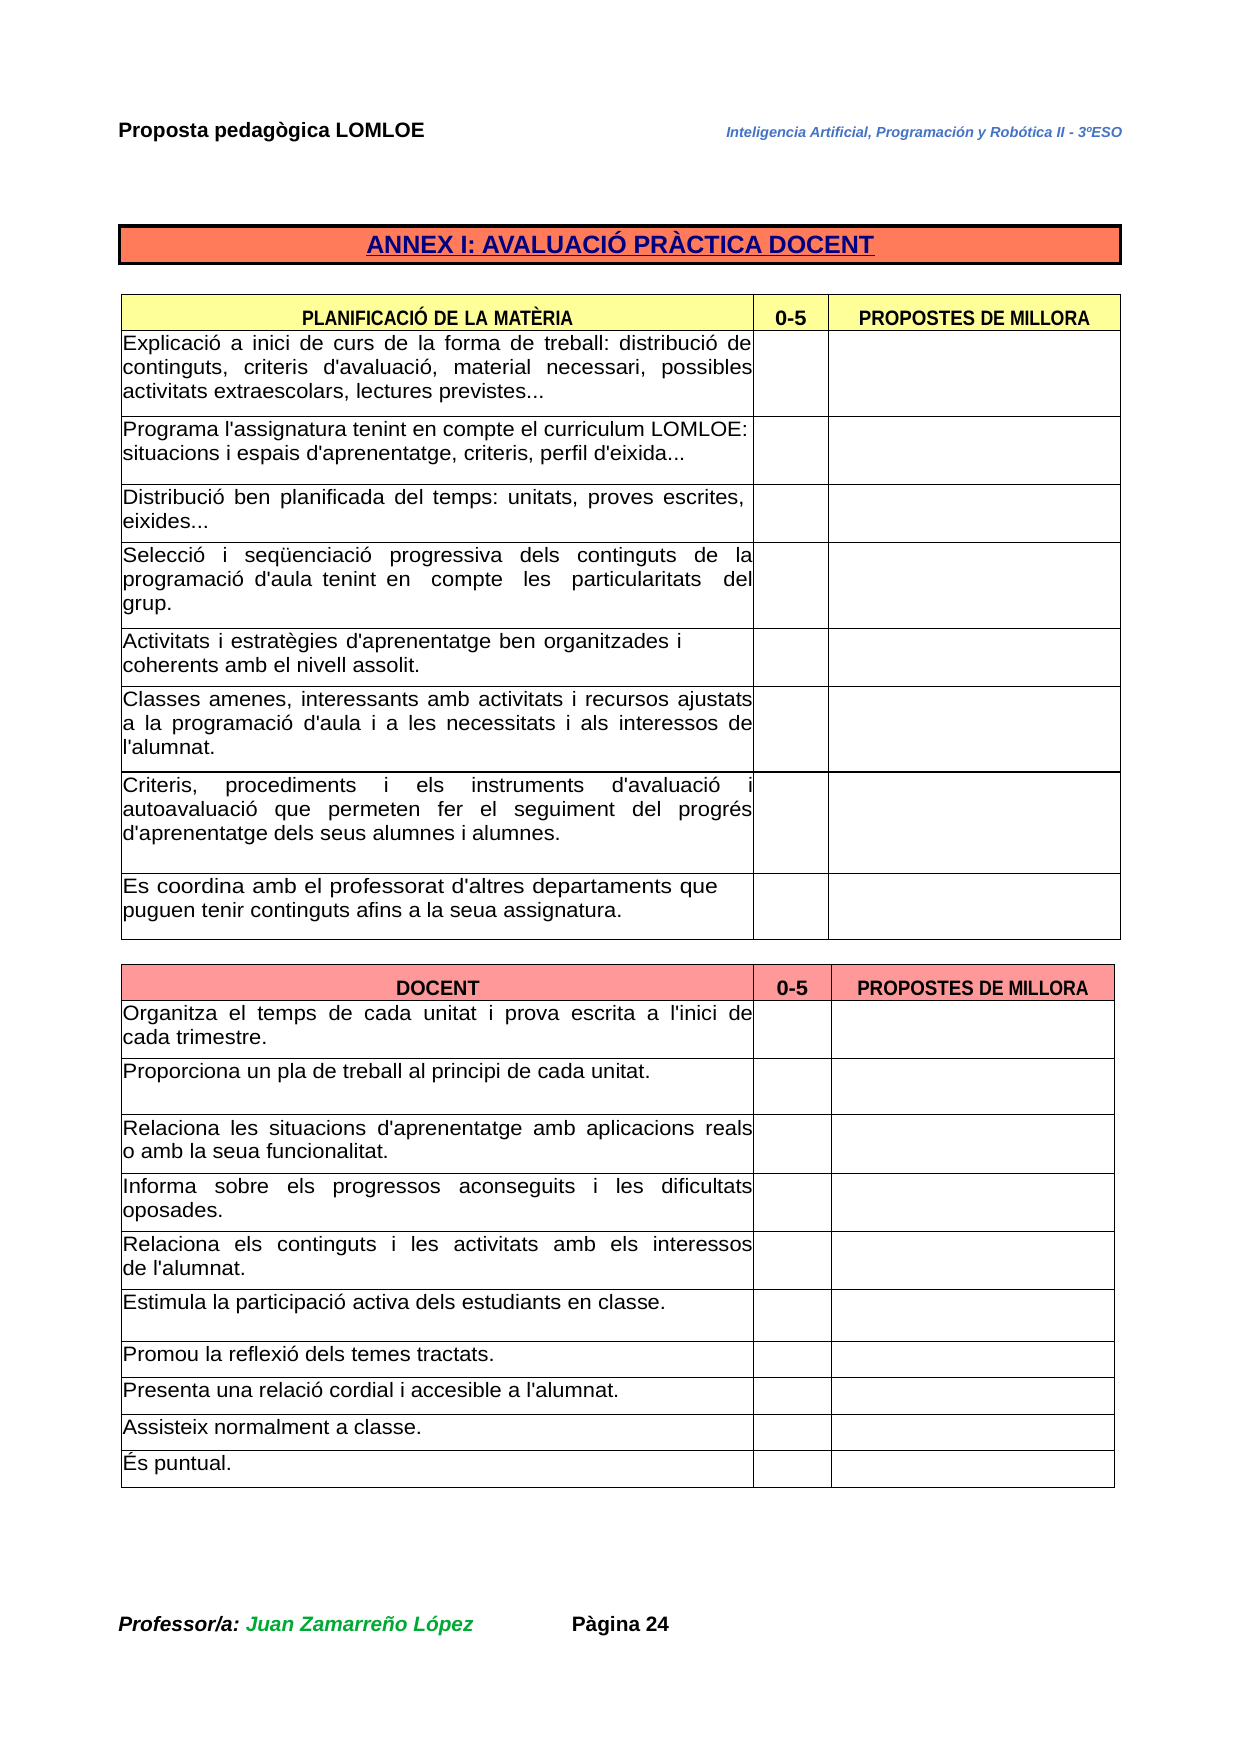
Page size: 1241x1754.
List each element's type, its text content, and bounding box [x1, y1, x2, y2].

table_cell [832, 1342, 1114, 1377]
table_cell [829, 331, 1120, 416]
table_cell Promou la reflexió dels temes tractats. [122, 1342, 753, 1377]
table_cell [829, 629, 1120, 686]
table_cell [754, 874, 828, 939]
table_cell [832, 1451, 1114, 1487]
table_cell [832, 1001, 1114, 1058]
table_cell [832, 1059, 1114, 1114]
table_cell [829, 485, 1120, 542]
table_header 0-5 [754, 965, 831, 1000]
table_header 0-5 [754, 295, 828, 330]
table_cell [754, 1232, 831, 1289]
table_header PROPOSTES DE MILLORA [829, 295, 1120, 330]
table_cell [754, 1378, 831, 1413]
table_cell [829, 543, 1120, 628]
table_cell Selecció i seqüenciació progressiva dels continguts de la programació d'aula tenint en compte les particularitats del grup. [122, 543, 753, 628]
table_cell [832, 1378, 1114, 1413]
table_cell [754, 1115, 831, 1172]
table_cell Organitza el temps de cada unitat i prova escrita a l'inici de cada trimestre. [122, 1001, 753, 1058]
text ANNEX I: AVALUACIÓ PRÀCTICA DOCENT [121, 228, 1119, 262]
table_cell [832, 1115, 1114, 1172]
table_cell [754, 417, 828, 484]
table_cell Presenta una relació cordial i accesible a l'alumnat. [122, 1378, 753, 1413]
table_cell Estimula la participació activa dels estudiants en classe. [122, 1290, 753, 1341]
table_cell [829, 773, 1120, 873]
table_cell Criteris, procediments i els instruments d'avaluació i autoavaluació que permeten fer el seguiment del progrés d'aprenentatge dels seus alumnes i alumnes. [122, 773, 753, 873]
table_cell [754, 1001, 831, 1058]
table_cell [832, 1174, 1114, 1231]
table_cell Assisteix normalment a classe. [122, 1415, 753, 1450]
table_cell [754, 1174, 831, 1231]
table_cell [754, 1415, 831, 1450]
table_cell [829, 417, 1120, 484]
table_cell [754, 629, 828, 686]
table_cell Classes amenes, interessants amb activitats i recursos ajustats a la programació d'aula i a les necessitats i als interessos de l'alumnat. [122, 687, 753, 771]
table_cell Es coordina amb el professorat d'altres departaments que puguen tenir continguts afins a la seua assignatura. [122, 874, 753, 939]
table_cell Programa l'assignatura tenint en compte el curriculum LOMLOE: situacions i espais d'aprenentatge, criteris, perfil d'eixida... [122, 417, 753, 484]
table_cell Relaciona els continguts i les activitats amb els interessos de l'alumnat. [122, 1232, 753, 1289]
table_cell [754, 773, 828, 873]
table_cell És puntual. [122, 1451, 753, 1487]
table_cell [754, 1342, 831, 1377]
table_cell [832, 1232, 1114, 1289]
table_cell [754, 687, 828, 771]
table_header PLANIFICACIÓ DE LA MATÈRIA [122, 295, 753, 330]
table_cell Activitats i estratègies d'aprenentatge ben organitzades i coherents amb el nivell assolit. [122, 629, 753, 686]
table_cell [754, 485, 828, 542]
table_cell Proporciona un pla de treball al principi de cada unitat. [122, 1059, 753, 1114]
table_cell [754, 1059, 831, 1114]
table_header DOCENT [122, 965, 753, 1000]
table_cell [832, 1290, 1114, 1341]
table_cell [829, 874, 1120, 939]
table_cell [754, 1290, 831, 1341]
table_header PROPOSTES DE MILLORA [832, 965, 1114, 1000]
table_cell Distribució ben planificada del temps: unitats, proves escrites, eixides... [122, 485, 753, 542]
table_cell Informa sobre els progressos aconseguits i les dificultats oposades. [122, 1174, 753, 1231]
table_cell Relaciona les situacions d'aprenentatge amb aplicacions reals o amb la seua funcionalitat. [122, 1115, 753, 1172]
table_cell [832, 1415, 1114, 1450]
table_cell [754, 1451, 831, 1487]
table_cell [754, 543, 828, 628]
table_cell [754, 331, 828, 416]
table_cell [829, 687, 1120, 771]
table_cell Explicació a inici de curs de la forma de treball: distribució de continguts, criteris d'avaluació, material necessari, possibles activitats extraescolars, lectures previstes... [122, 331, 753, 416]
